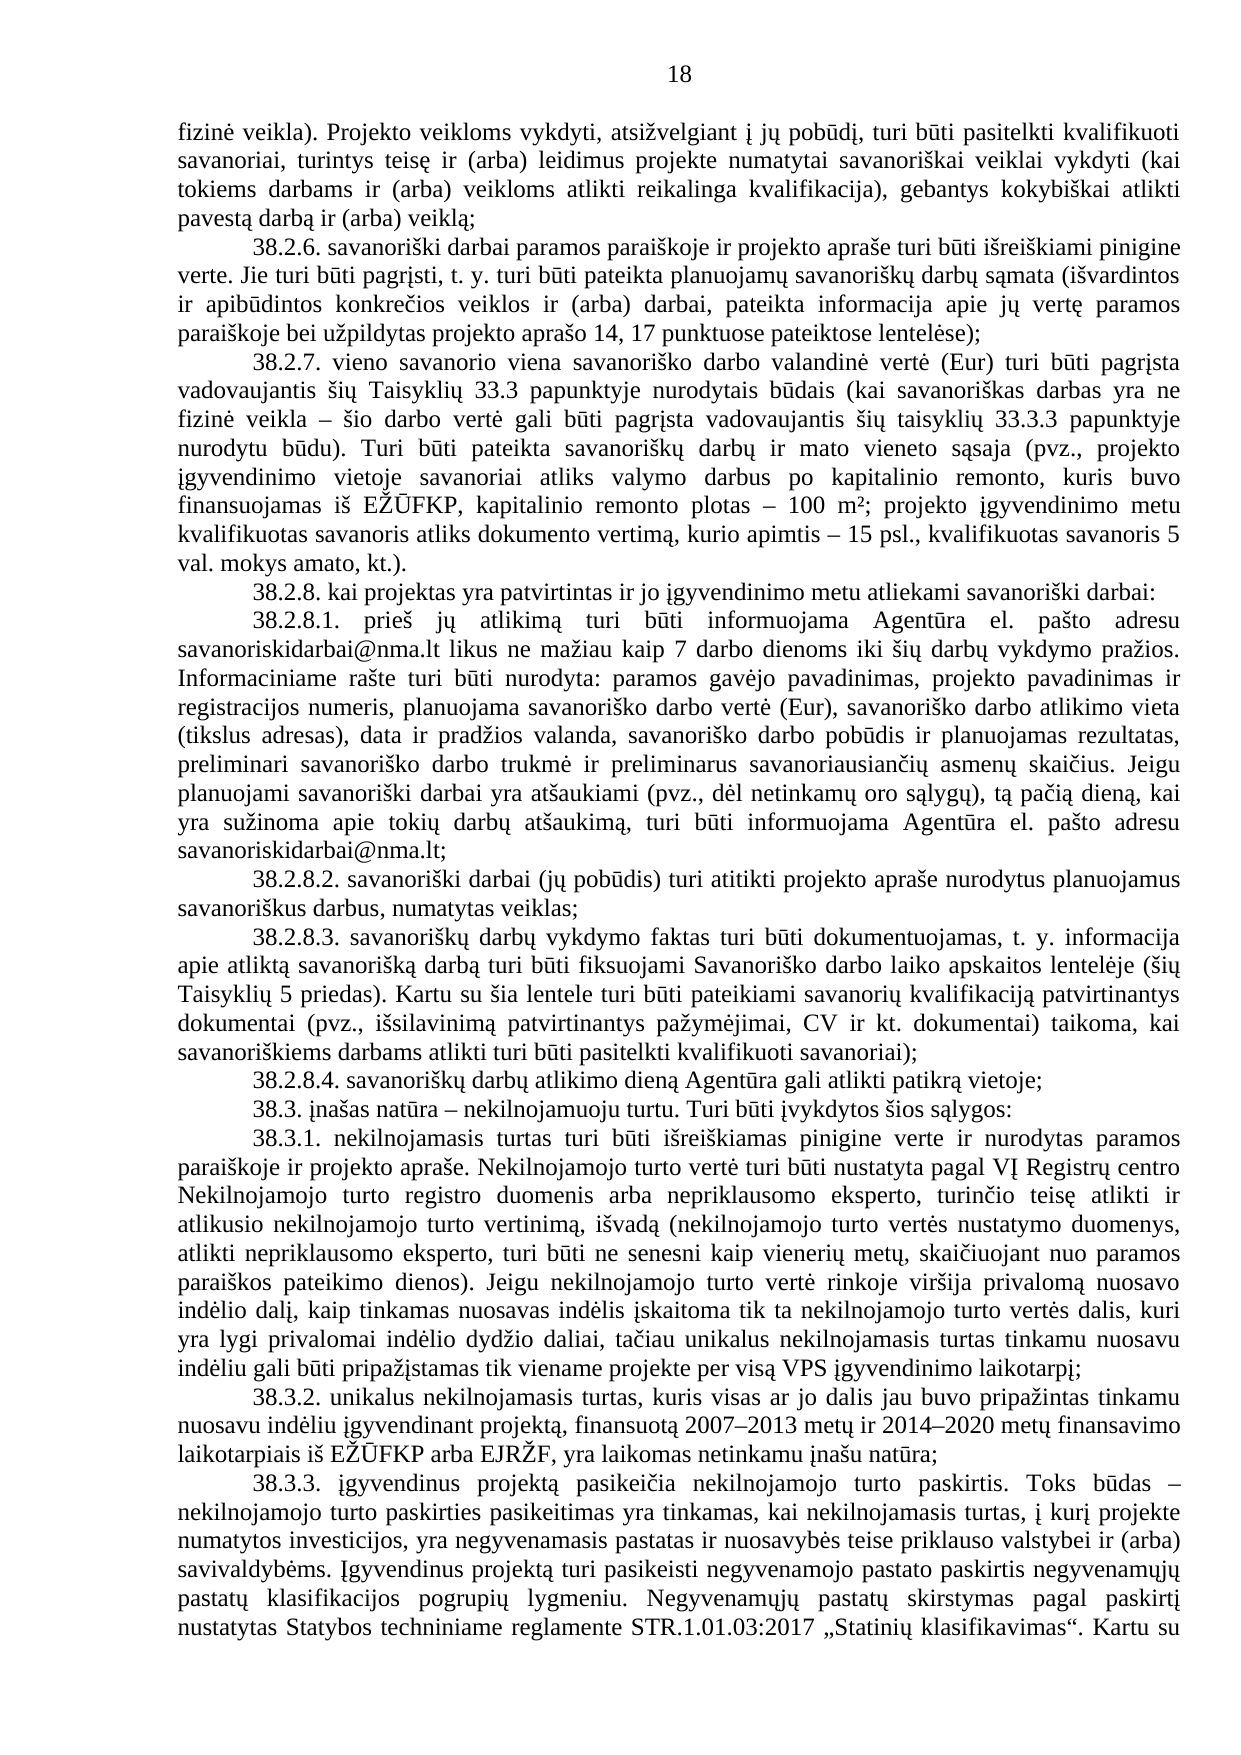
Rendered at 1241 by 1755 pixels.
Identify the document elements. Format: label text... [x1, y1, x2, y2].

text 38.2.7. vieno savanorio viena savanoriško darbo valandinė vertė (Eur) turi būti pagrįsta vadovaujantis šių Taisyklių 33.3 papunktyje nurodytais būdais (kai savanoriškas darbas yra ne fizinė veikla – šio darbo vertė gali būti pagrįsta vadovaujantis šių taisyklių 33.3.3 papunktyje nurodytu būdu). Turi būti pateikta savanoriškų darbų ir mato vieneto sąsaja (pvz., projekto įgyvendinimo vietoje savanoriai atliks valymo darbus po kapitalinio remonto, kuris buvo finansuojamas iš EŽŪFKP, kapitalinio remonto plotas – 100 m²; projekto įgyvendinimo metu kvalifikuotas savanoris atliks dokumento vertimą, kurio apimtis – 15 psl., kvalifikuotas savanoris 5 val. mokys amato, kt.). [177, 347, 1181, 577]
text 38.2.8.1. prieš jų atlikimą turi būti informuojama Agentūra el. pašto adresu savanoriskidarbai@nma.lt likus ne mažiau kaip 7 darbo dienoms iki šių darbų vykdymo pražios. Informaciniame rašte turi būti nurodyta: paramos gavėjo pavadinimas, projekto pavadinimas ir registracijos numeris, planuojama savanoriško darbo vertė (Eur), savanoriško darbo atlikimo vieta (tikslus adresas), data ir pradžios valanda, savanoriško darbo pobūdis ir planuojamas rezultatas, preliminari savanoriško darbo trukmė ir preliminarus savanoriausiančių asmenų skaičius. Jeigu planuojami savanoriški darbai yra atšaukiami (pvz., dėl netinkamų oro sąlygų), tą pačią dieną, kai yra sužinoma apie tokių darbų atšaukimą, turi būti informuojama Agentūra el. pašto adresu savanoriskidarbai@nma.lt; [177, 605, 1181, 864]
text 38.3.2. unikalus nekilnojamasis turtas, kuris visas ar jo dalis jau buvo pripažintas tinkamu nuosavu indėliu įgyvendinant projektą, finansuotą 2007–2013 metų ir 2014–2020 metų finansavimo laikotarpiais iš EŽŪFKP arba EJRŽF, yra laikomas netinkamu įnašu natūra; [177, 1382, 1181, 1468]
text 38.2.8.2. savanoriški darbai (jų pobūdis) turi atitikti projekto apraše nurodytus planuojamus savanoriškus darbus, numatytas veiklas; [177, 864, 1181, 922]
text 38.3.3. įgyvendinus projektą pasikeičia nekilnojamojo turto paskirtis. Toks būdas – nekilnojamojo turto paskirties pasikeitimas yra tinkamas, kai nekilnojamasis turtas, į kurį projekte numatytos investicijos, yra negyvenamasis pastatas ir nuosavybės teise priklauso valstybei ir (arba) savivaldybėms. Įgyvendinus projektą turi pasikeisti negyvenamojo pastato paskirtis negyvenamųjų pastatų klasifikacijos pogrupių lygmeniu. Negyvenamųjų pastatų skirstymas pagal paskirtį nustatytas Statybos techniniame reglamente STR.1.01.03:2017 „Statinių klasifikavimas“. Kartu su [177, 1468, 1181, 1640]
text 38.2.8.3. savanoriškų darbų vykdymo faktas turi būti dokumentuojamas, t. y. informacija apie atliktą savanorišką darbą turi būti fiksuojami Savanoriško darbo laiko apskaitos lentelėje (šių Taisyklių 5 priedas). Kartu su šia lentele turi būti pateikiami savanorių kvalifikaciją patvirtinantys dokumentai (pvz., išsilavinimą patvirtinantys pažymėjimai, CV ir kt. dokumentai) taikoma, kai savanoriškiems darbams atlikti turi būti pasitelkti kvalifikuoti savanoriai); [177, 922, 1181, 1065]
text 38.3. įnašas natūra – nekilnojamuoju turtu. Turi būti įvykdytos šios sąlygos: [177, 1094, 1181, 1123]
text 38.2.8.4. savanoriškų darbų atlikimo dieną Agentūra gali atlikti patikrą vietoje; [177, 1065, 1181, 1094]
text 38.2.8. kai projektas yra patvirtintas ir jo įgyvendinimo metu atliekami savanoriški darbai: [177, 577, 1181, 605]
text 38.2.6. savanoriški darbai paramos paraiškoje ir projekto apraše turi būti išreiškiami pinigine verte. Jie turi būti pagrįsti, t. y. turi būti pateikta planuojamų savanoriškų darbų sąmata (išvardintos ir apibūdintos konkrečios veiklos ir (arba) darbai, pateikta informacija apie jų vertę paramos paraiškoje bei užpildytas projekto aprašo 14, 17 punktuose pateiktose lentelėse); [177, 232, 1181, 347]
text 38.3.1. nekilnojamasis turtas turi būti išreiškiamas pinigine verte ir nurodytas paramos paraiškoje ir projekto apraše. Nekilnojamojo turto vertė turi būti nustatyta pagal VĮ Registrų centro Nekilnojamojo turto registro duomenis arba nepriklausomo eksperto, turinčio teisę atlikti ir atlikusio nekilnojamojo turto vertinimą, išvadą (nekilnojamojo turto vertės nustatymo duomenys, atlikti nepriklausomo eksperto, turi būti ne senesni kaip vienerių metų, skaičiuojant nuo paramos paraiškos pateikimo dienos). Jeigu nekilnojamojo turto vertė rinkoje viršija privalomą nuosavo indėlio dalį, kaip tinkamas nuosavas indėlis įskaitoma tik ta nekilnojamojo turto vertės dalis, kuri yra lygi privalomai indėlio dydžio daliai, tačiau unikalus nekilnojamasis turtas tinkamu nuosavu indėliu gali būti pripažįstamas tik viename projekte per visą VPS įgyvendinimo laikotarpį; [177, 1123, 1181, 1382]
text fizinė veikla). Projekto veikloms vykdyti, atsižvelgiant į jų pobūdį, turi būti pasitelkti kvalifikuoti savanoriai, turintys teisę ir (arba) leidimus projekte numatytai savanoriškai veiklai vykdyti (kai tokiems darbams ir (arba) veikloms atlikti reikalinga kvalifikacija), gebantys kokybiškai atlikti pavestą darbą ir (arba) veiklą; [177, 117, 1181, 232]
